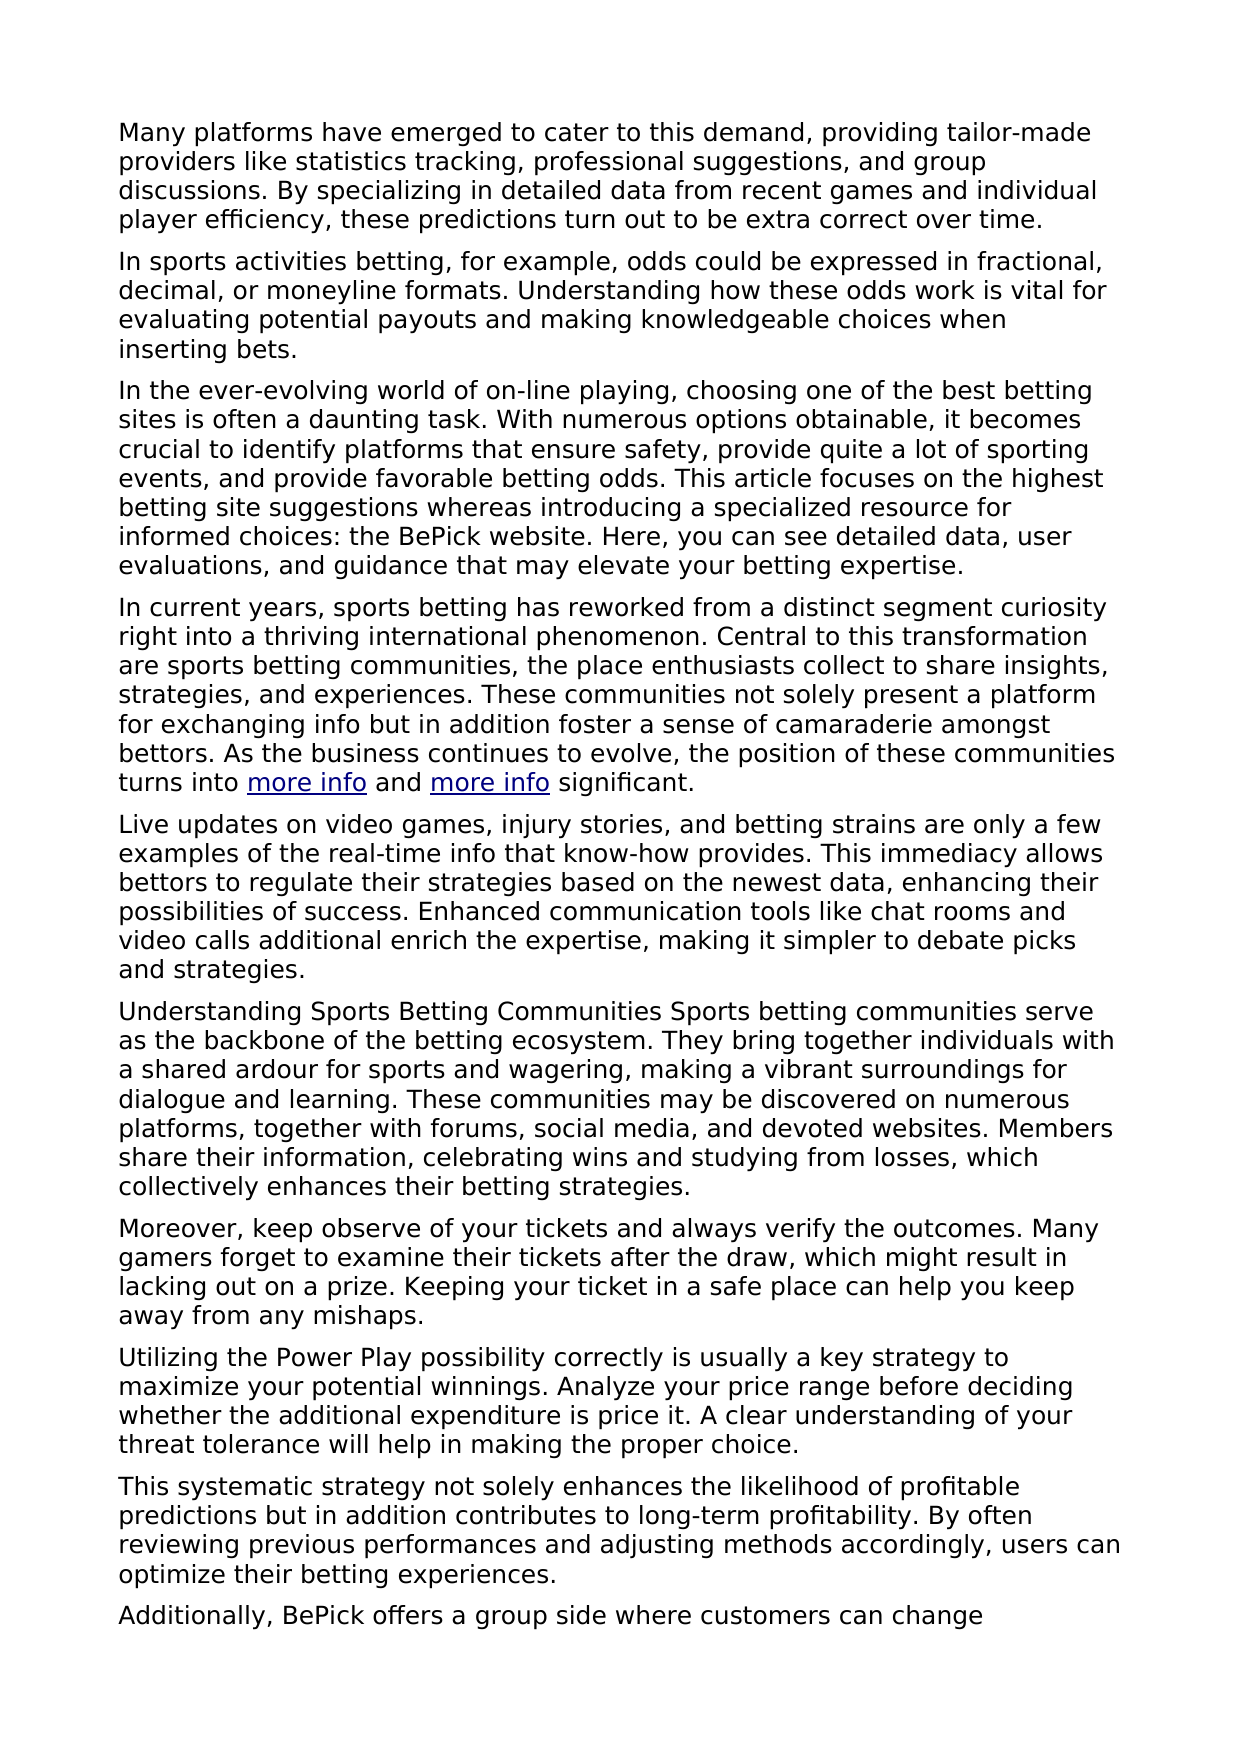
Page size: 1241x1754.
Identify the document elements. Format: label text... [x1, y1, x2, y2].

text This systematic strategy not solely enhances the likelihood of profitable predictions but in addition contributes to long-term profitability. By often reviewing previous performances and adjusting methods accordingly, users can optimize their betting experiences. [118, 1472, 1122, 1589]
text Live updates on video games, injury stories, and betting strains are only a few examples of the real-time info that know-how provides. This immediacy allows bettors to regulate their strategies based on the newest data, enhancing their possibilities of success. Enhanced communication tools like chat rooms and video calls additional enrich the expertise, making it simpler to debate picks and strategies. [118, 810, 1122, 985]
text In sports activities betting, for example, odds could be expressed in fractional, decimal, or moneyline formats. Understanding how these odds work is vital for evaluating potential payouts and making knowledgeable choices when inserting bets. [118, 247, 1122, 364]
text Understanding Sports Betting Communities Sports betting communities serve as the backbone of the betting ecosystem. They bring together individuals with a shared ardour for sports and wagering, making a vibrant surroundings for dialogue and learning. These communities may be discovered on numerous platforms, together with forums, social media, and devoted websites. Members share their information, celebrating wins and studying from losses, which collectively enhances their betting strategies. [118, 997, 1122, 1201]
text In current years, sports betting has reworked from a distinct segment curiosity right into a thriving international phenomenon. Central to this transformation are sports betting communities, the place enthusiasts collect to share insights, strategies, and experiences. These communities not solely present a platform for exchanging info but in addition foster a sense of camaraderie amongst bettors. As the business continues to evolve, the position of these communities turns into more info and more info significant. [118, 593, 1122, 797]
text Moreover, keep observe of your tickets and always verify the outcomes. Many gamers forget to examine their tickets after the draw, which might result in lacking out on a prize. Keeping your ticket in a safe place can help you keep away from any mishaps. [118, 1214, 1122, 1331]
text Additionally, BePick offers a group side where customers can change [118, 1601, 1122, 1631]
text Utilizing the Power Play possibility correctly is usually a key strategy to maximize your potential winnings. Analyze your price range before deciding whether the additional expenditure is price it. A clear understanding of your threat tolerance will help in making the proper choice. [118, 1343, 1122, 1460]
text In the ever-evolving world of on-line playing, choosing one of the best betting sites is often a daunting task. With numerous options obtainable, it becomes crucial to identify platforms that ensure safety, provide quite a lot of sporting events, and provide favorable betting odds. This article focuses on the highest betting site suggestions whereas introducing a specialized resource for informed choices: the BePick website. Here, you can see detailed data, user evaluations, and guidance that may elevate your betting expertise. [118, 376, 1122, 581]
text Many platforms have emerged to cater to this demand, providing tailor-made providers like statistics tracking, professional suggestions, and group discussions. By specializing in detailed data from recent games and individual player efficiency, these predictions turn out to be extra correct over time. [118, 118, 1122, 235]
